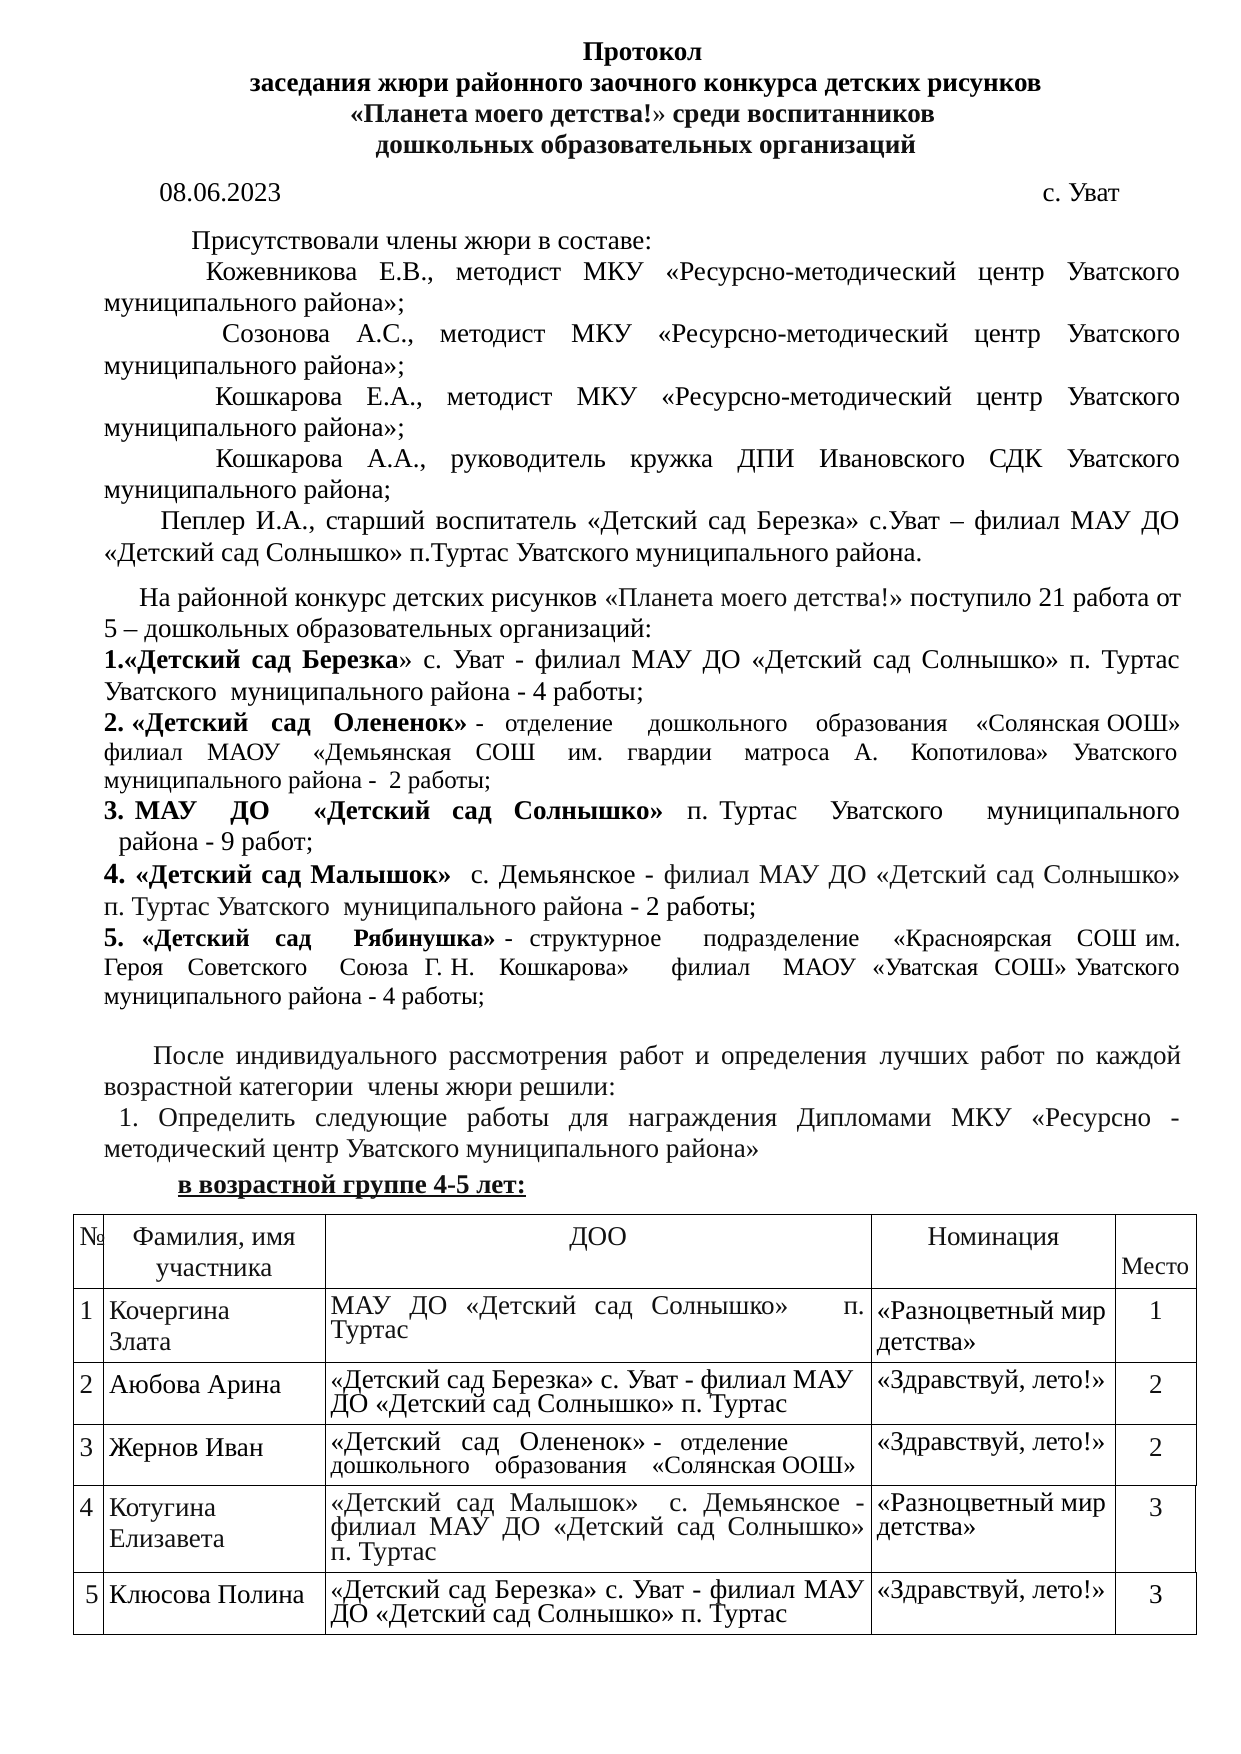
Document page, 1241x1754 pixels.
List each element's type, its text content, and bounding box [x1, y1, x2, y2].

text заседания жюри районного заочного конкурса детских рисунков [103, 66, 1181, 97]
text дошкольных образовательных организаций [103, 128, 1181, 159]
table_cell 3 [1116, 1486, 1195, 1572]
table_cell 5 [74, 1573, 103, 1634]
table_cell Кочергина Злата [104, 1289, 325, 1362]
text Пеплер И.А., старший воспитатель «Детский сад Березка» с.Уват – филиал МАУ ДО «Детский сад Солнышко» п.Туртас Уватского муниципального района. [103, 504, 1181, 567]
table_cell «Разноцветный мир детства» [872, 1289, 1115, 1362]
table_cell «Детский сад Малышок» с. Демьянское - филиал МАУ ДО «Детский сад Солнышко» п. Туртас [326, 1486, 871, 1572]
table_header Номинация [872, 1215, 1115, 1288]
table_header Фамилия, имя участника [104, 1215, 325, 1288]
text 4. «Детский сад Малышок» с. Демьянское - филиал МАУ ДО «Детский сад Солнышко» п. Туртас Уватского муниципального района - 2 работы; [103, 857, 1181, 921]
text После индивидуального рассмотрения работ и определения лучших работ по каждой возрастной категории члены жюри решили: [103, 1039, 1181, 1101]
table_cell 2 [74, 1363, 103, 1424]
text 1.«Детский сад Березка» с. Уват - филиал МАУ ДО «Детский сад Солнышко» п. Туртас Уватского муниципального района - 4 работы; [103, 643, 1181, 706]
text Созонова А.С., методист МКУ «Ресурсно-методический центр Уватского муниципального района»; [103, 318, 1181, 380]
table_cell «Здравствуй, лето!» [872, 1425, 1115, 1484]
text Кожевникова Е.В., методист МКУ «Ресурсно-методический центр Уватского муниципального района»; [103, 255, 1181, 318]
table_cell Аюбова Арина [104, 1363, 325, 1424]
table_cell «Здравствуй, лето!» [872, 1363, 1115, 1424]
table_cell МАУ ДО «Детский сад Солнышко» п. Туртас [326, 1289, 871, 1362]
table_cell 3 [74, 1425, 103, 1484]
table_cell 1 [74, 1289, 103, 1362]
table_cell «Детский сад Березка» с. Уват - филиал МАУ ДО «Детский сад Солнышко» п. Туртас [326, 1573, 871, 1634]
table_cell «Детский сад Березка» с. Уват - филиал МАУ ДО «Детский сад Солнышко» п. Туртас [326, 1363, 871, 1424]
text 08.06.2023 с. Уват [103, 174, 1181, 207]
text 3. МАУ ДО «Детский сад Солнышко» п. Туртас Уватского муниципального района - 9 работ; [103, 794, 1181, 857]
table_cell Котугина Елизавета [104, 1486, 325, 1572]
table_cell 2 [1116, 1363, 1196, 1424]
table_header ДОО [326, 1215, 871, 1288]
table_cell «Здравствуй, лето!» [872, 1573, 1115, 1634]
table_header Место [1116, 1215, 1196, 1288]
table_cell Клюсова Полина [104, 1573, 325, 1634]
table_cell Жернов Иван [104, 1425, 325, 1484]
table_cell «Разноцветный мир детства» [872, 1486, 1115, 1572]
table_cell 4 [74, 1486, 103, 1572]
table_cell 1 [1116, 1289, 1196, 1362]
text 2. «Детский сад Олененок» - отделение дошкольного образования «Солянская ООШ» филиал МАОУ «Демьянская СОШ им. гвардии матроса А. Копотилова» Уватского муниципального района - 2 работы; [103, 706, 1181, 794]
text Кошкарова А.А., руководитель кружка ДПИ Ивановского СДК Уватского муниципального района; [103, 442, 1181, 504]
text На районной конкурс детских рисунков «Планета моего детства!» поступило 21 работа от 5 – дошкольных образовательных организаций: [103, 581, 1181, 643]
text в возрастной группе 4-5 лет: [103, 1168, 1181, 1199]
text Кошкарова Е.А., методист МКУ «Ресурсно-методический центр Уватского муниципального района»; [103, 380, 1181, 442]
table_cell «Детский сад Олененок» - отделение дошкольного образования «Солянская ООШ» [326, 1425, 871, 1484]
text Протокол [103, 35, 1181, 66]
text «Планета моего детства!» среди воспитанников [103, 97, 1181, 128]
table_header № [74, 1215, 103, 1288]
text 5. «Детский сад Рябинушка» - структурное подразделение «Красноярская СОШ им. Героя Советского Союза Г. Н. Кошкарова» филиал МАОУ «Уватская СОШ» Уватского муниципального района - 4 работы; [103, 921, 1181, 1010]
text 1. Определить следующие работы для награждения Дипломами МКУ «Ресурсно - методический центр Уватского муниципального района» [103, 1101, 1181, 1163]
table_cell 3 [1116, 1573, 1196, 1634]
text Присутствовали члены жюри в составе: [103, 224, 1181, 255]
table_cell 2 [1116, 1425, 1196, 1484]
